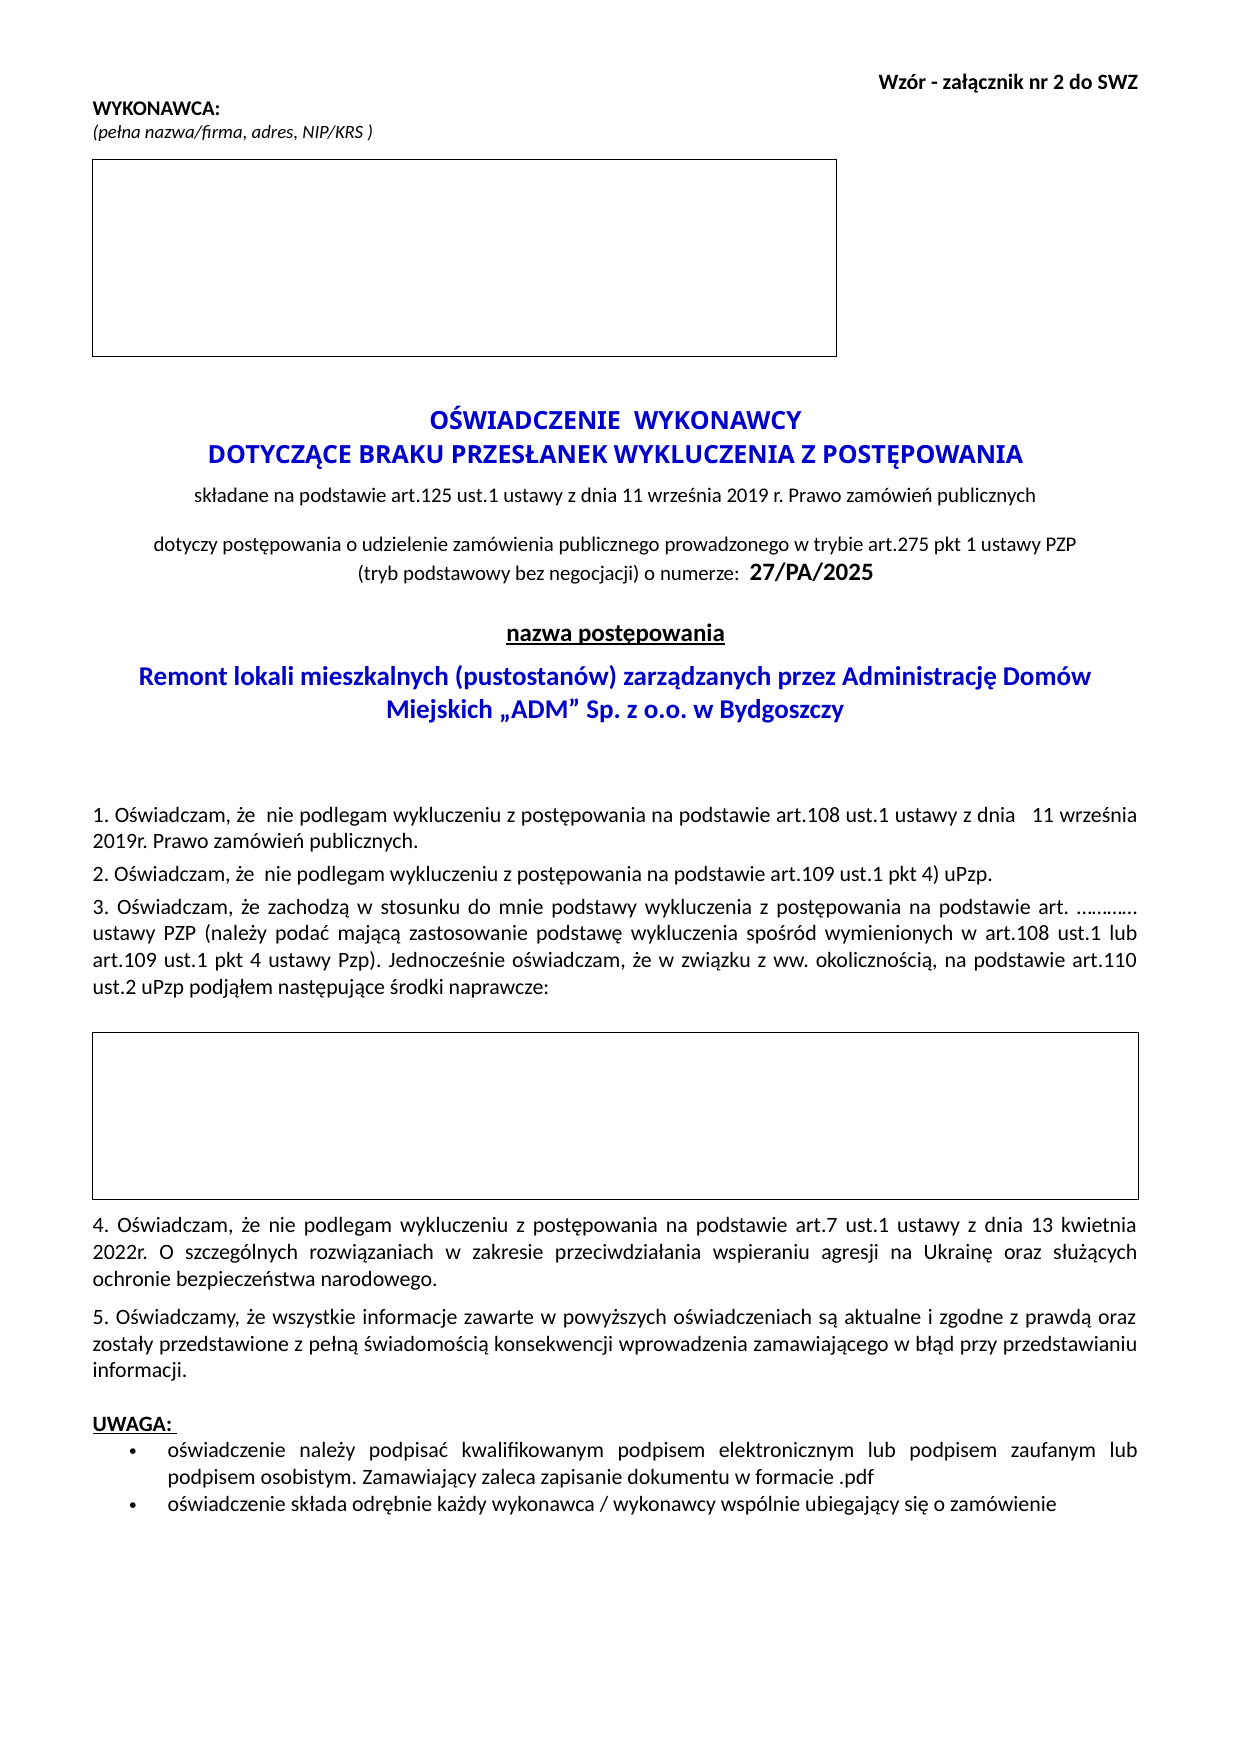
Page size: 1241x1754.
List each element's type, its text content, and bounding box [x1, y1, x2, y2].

list oświadczenie należy podpisać kwalifikowanym podpisem elektronicznym lub podpisem zaufanym lub podpisem osobistym. Zamawiający zaleca zapisanie dokumentu w formacie .pdf [130, 1437, 1138, 1490]
table_header [93, 1033, 1138, 1199]
text 3. Oświadczam, że zachodzą w stosunku do mnie podstawy wykluczenia z postępowania na podstawie art. ………… ustawy PZP (należy podać mającą zastosowanie podstawę wykluczenia spośród wymienionych w art.108 ust.1 lub art.109 ust.1 pkt 4 ustawy Pzp). Jednocześnie oświadczam, że w związku z ww. okolicznością, na podstawie art.110 ust.2 uPzp podjąłem następujące środki naprawcze: [92, 893, 1138, 999]
text 5. Oświadczamy, że wszystkie informacje zawarte w powyższych oświadczeniach są aktualne i zgodne z prawdą oraz zostały przedstawione z pełną świadomością konsekwencji wprowadzenia zamawiającego w błąd przy przedstawianiu informacji. [92, 1303, 1138, 1383]
text 4. Oświadczam, że nie podlegam wykluczeniu z postępowania na podstawie art.7 ust.1 ustawy z dnia 13 kwietnia 2022r. O szczególnych rozwiązaniach w zakresie przeciwdziałania wspieraniu agresji na Ukrainę oraz służących ochronie bezpieczeństwa narodowego. [92, 1212, 1138, 1292]
text 1. Oświadczam, że nie podlegam wykluczeniu z postępowania na podstawie art.108 ust.1 ustawy z dnia 11 września 2019r. Prawo zamówień publicznych. [92, 801, 1138, 854]
text WYKONAWCA: [92, 95, 1138, 120]
text 2. Oświadczam, że nie podlegam wykluczeniu z postępowania na podstawie art.109 ust.1 pkt 4) uPzp. [92, 860, 1138, 887]
text UWAGA: [92, 1410, 1138, 1437]
text składane na podstawie art.125 ust.1 ustawy z dnia 11 września 2019 r. Prawo zamówień publicznych [92, 482, 1138, 508]
text (pełna nazwa/firma, adres, NIP/KRS ) [92, 120, 1138, 143]
table_header [93, 160, 836, 356]
text DOTYCZĄCE BRAKU PRZESŁANEK WYKLUCZENIA Z POSTĘPOWANIA [92, 437, 1138, 471]
text Wzór - załącznik nr 2 do SWZ [92, 68, 1138, 95]
text OŚWIADCZENIE WYKONAWCY [92, 403, 1138, 437]
text nazwa postępowania [92, 617, 1138, 648]
list oświadczenie składa odrębnie każdy wykonawca / wykonawcy wspólnie ubiegający się o zamówienie [130, 1490, 1138, 1517]
text dotyczy postępowania o udzielenie zamówienia publicznego prowadzonego w trybie art.275 pkt 1 ustawy PZP (tryb podstawowy bez negocjacji) o numerze: 27/PA/2025 [92, 531, 1138, 587]
text Remont lokali mieszkalnych (pustostanów) zarządzanych przez Administrację Domów Miejskich „ADM” Sp. z o.o. w Bydgoszczy [92, 659, 1138, 726]
